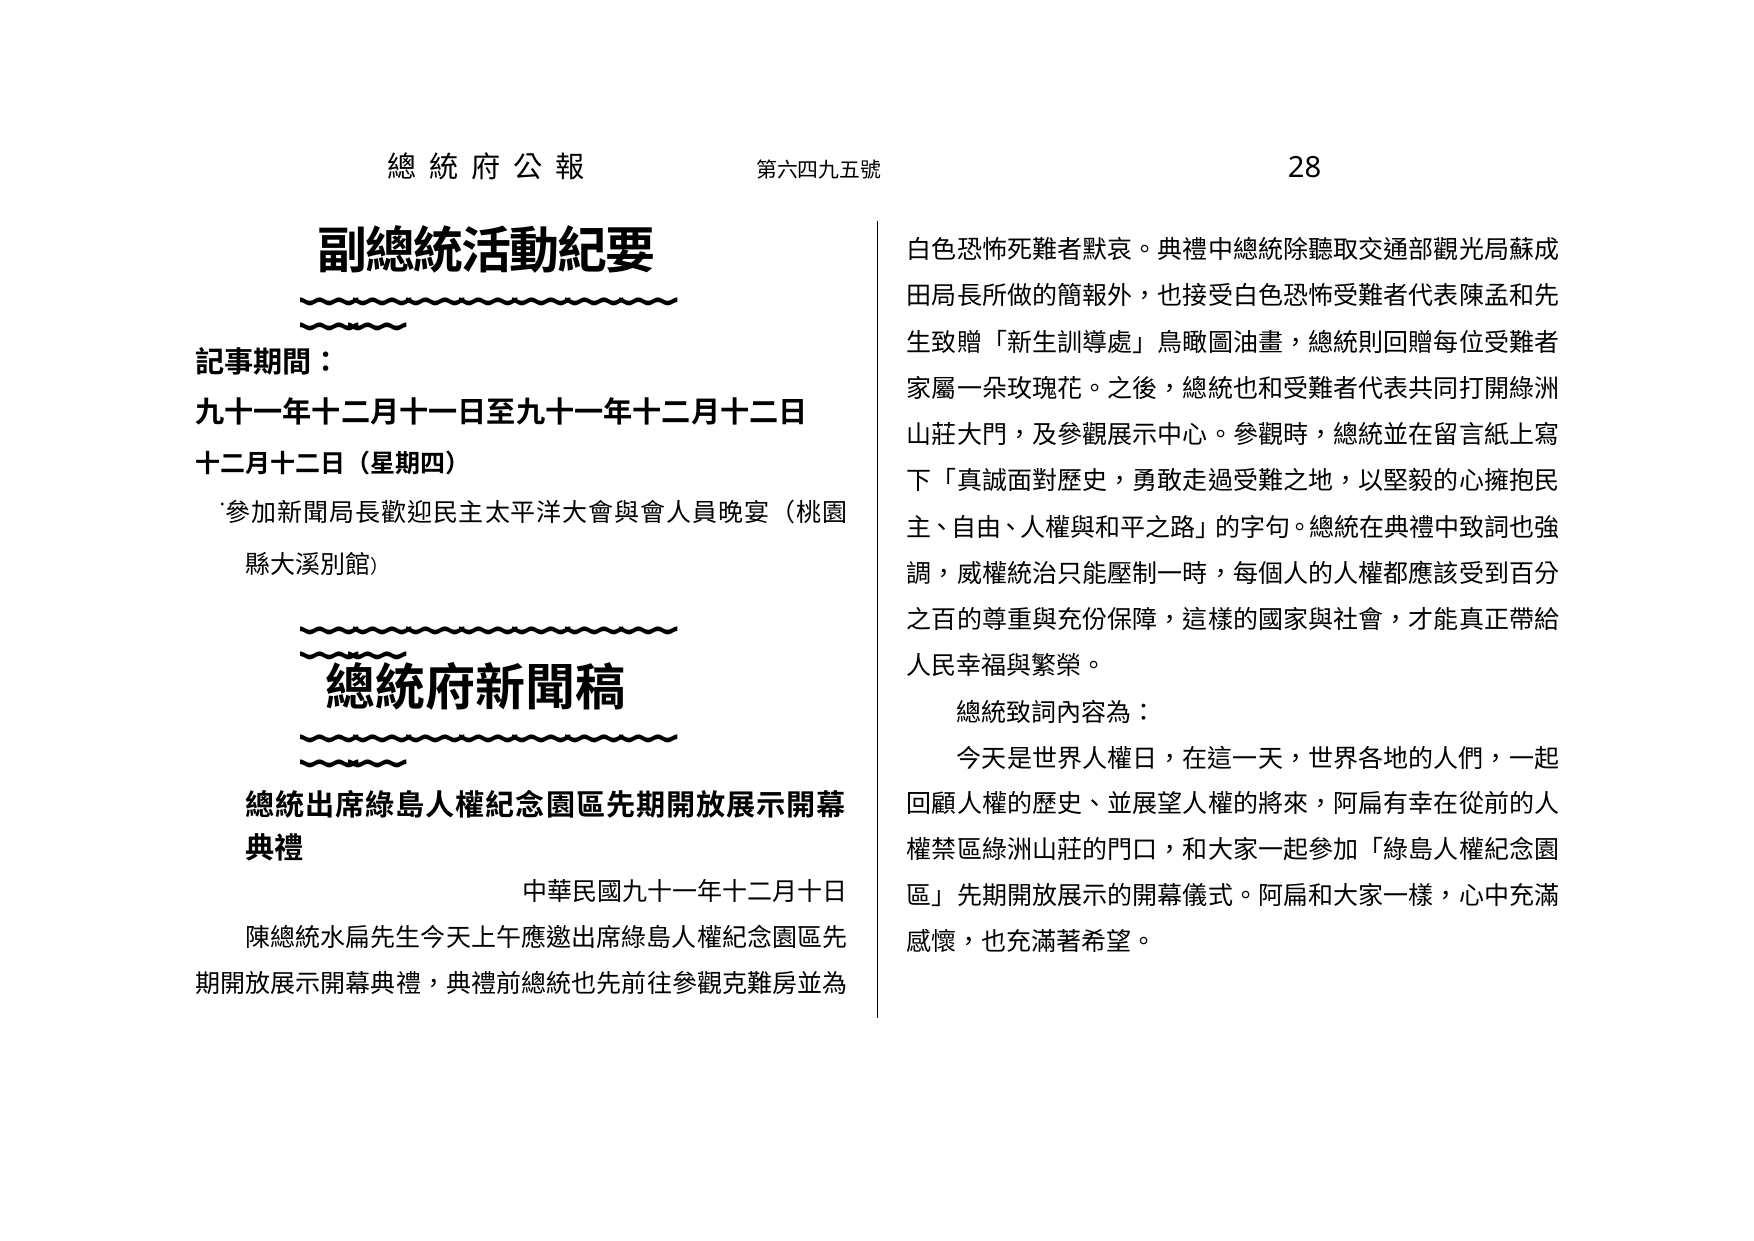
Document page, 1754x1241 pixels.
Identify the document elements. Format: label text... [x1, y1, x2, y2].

text 白色恐怖死難者默哀。典禮中總統除聽取交通部觀光局蘇成田局長所做的簡報外，也接受白色恐怖受難者代表陳孟和先生致贈「新生訓導處」鳥瞰圖油畫，總統則回贈每位受難者家屬一朵玫瑰花。之後，總統也和受難者代表共同打開綠洲山莊大門，及參觀展示中心。參觀時，總統並在留言紙上寫下「真誠面對歷史，勇敢走過受難之地，以堅毅的心擁抱民主、自由、人權與和平之路」的字句。總統在典禮中致詞也強調，威權統治只能壓制一時，每個人的人權都應該受到百分之百的尊重與充份保障，這樣的國家與社會，才能真正帶給人民幸福與繁榮。 [907, 222, 1559, 684]
text 今天是世界人權日，在這一天，世界各地的人們，一起回顧人權的歷史、並展望人權的將來，阿扁有幸在從前的人權禁區綠洲山莊的門口，和大家一起參加「綠島人權紀念園區」先期開放展示的開幕儀式。阿扁和大家一樣，心中充滿感懷，也充滿著希望。 [907, 730, 1559, 959]
text 十二月十二日（星期四） [195, 442, 847, 480]
text 記事期間： [195, 342, 847, 380]
table_cell ﹏﹏﹏﹏﹏﹏﹏﹏﹏ [297, 718, 680, 780]
table_cell ﹏﹏﹏﹏﹏﹏﹏﹏﹏ [297, 280, 680, 342]
table_header ﹏﹏﹏﹏﹏﹏﹏﹏﹏ [297, 584, 680, 659]
table_cell 副總統活動紀要 [297, 222, 680, 280]
text 中華民國九十一年十二月十日 [195, 867, 847, 909]
text 總統出席綠島人權紀念園區先期開放展示開幕典禮 [245, 780, 847, 867]
text 九十一年十二月十一日至九十一年十二月十二日 [195, 392, 847, 430]
text 總統致詞內容為： [907, 684, 1559, 730]
text ˙參加新聞局長歡迎民主太平洋大會與會人員晚宴（桃園縣大溪別館） [220, 480, 847, 584]
table_cell 總統府新聞稿 [297, 659, 680, 717]
text 陳總統水扁先生今天上午應邀出席綠島人權紀念園區先期開放展示開幕典禮，典禮前總統也先前往參觀克難房並為 [195, 909, 847, 1002]
